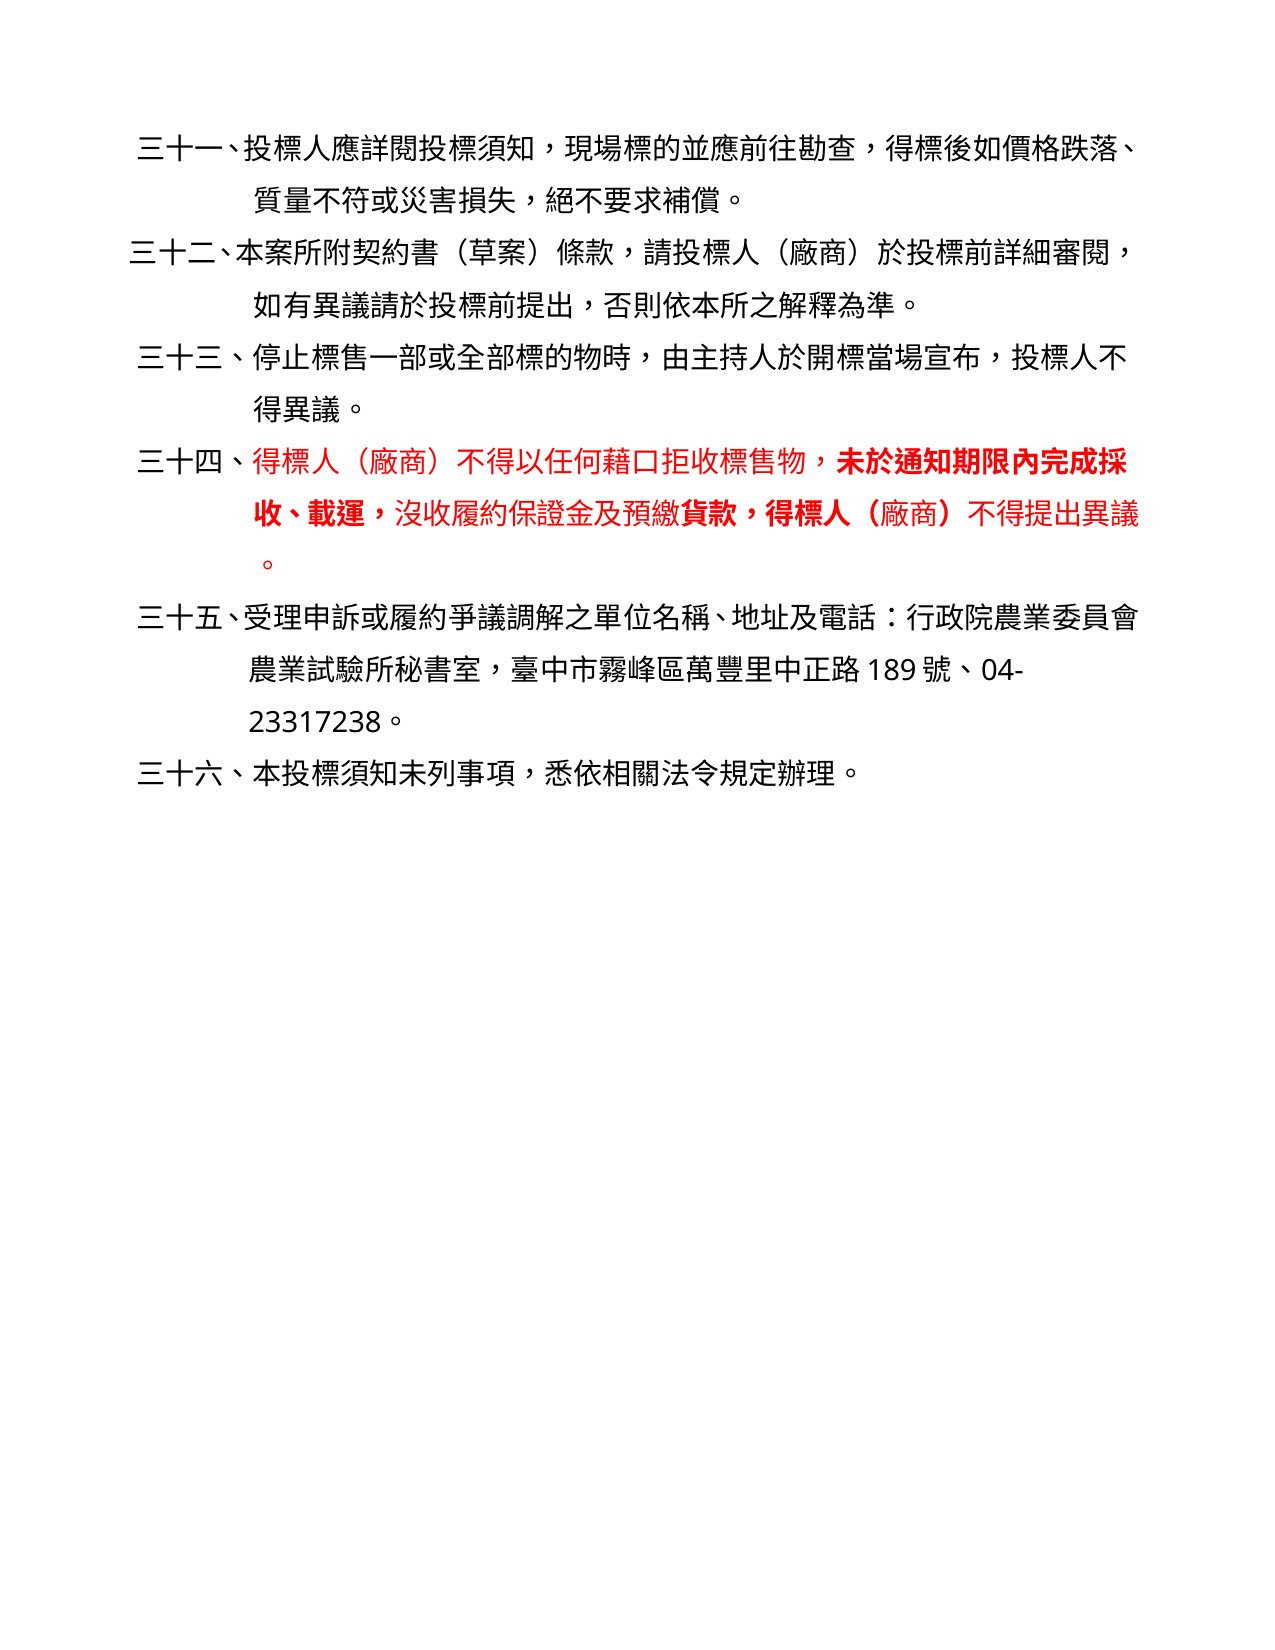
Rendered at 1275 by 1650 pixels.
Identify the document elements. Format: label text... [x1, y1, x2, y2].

text 三十三、停止標售一部或全部標的物時，由主持人於開標當場宣布，投標人不得異議。 [136, 326, 1139, 431]
text 三十四、得標人（廠商）不得以任何藉口拒收標售物，未於通知期限內完成採收、載運，沒收履約保證金及預繳貨款，得標人（廠商）不得提出異議。 [136, 431, 1139, 587]
text 三十六、本投標須知未列事項，悉依相關法令規定辦理。 [136, 743, 1139, 795]
text 三十五、受理申訴或履約爭議調解之單位名稱、地址及電話：行政院農業委員會農業試驗所秘書室，臺中市霧峰區萬豐里中正路189號、04-23317238。 [136, 587, 1139, 743]
text 三十二、本案所附契約書（草案）條款，請投標人（廠商）於投標前詳細審閱，如有異議請於投標前提出，否則依本所之解釋為準。 [121, 222, 1139, 326]
text 三十一、投標人應詳閱投標須知，現場標的並應前往勘查，得標後如價格跌落、質量不符或災害損失，絕不要求補償。 [136, 118, 1139, 222]
